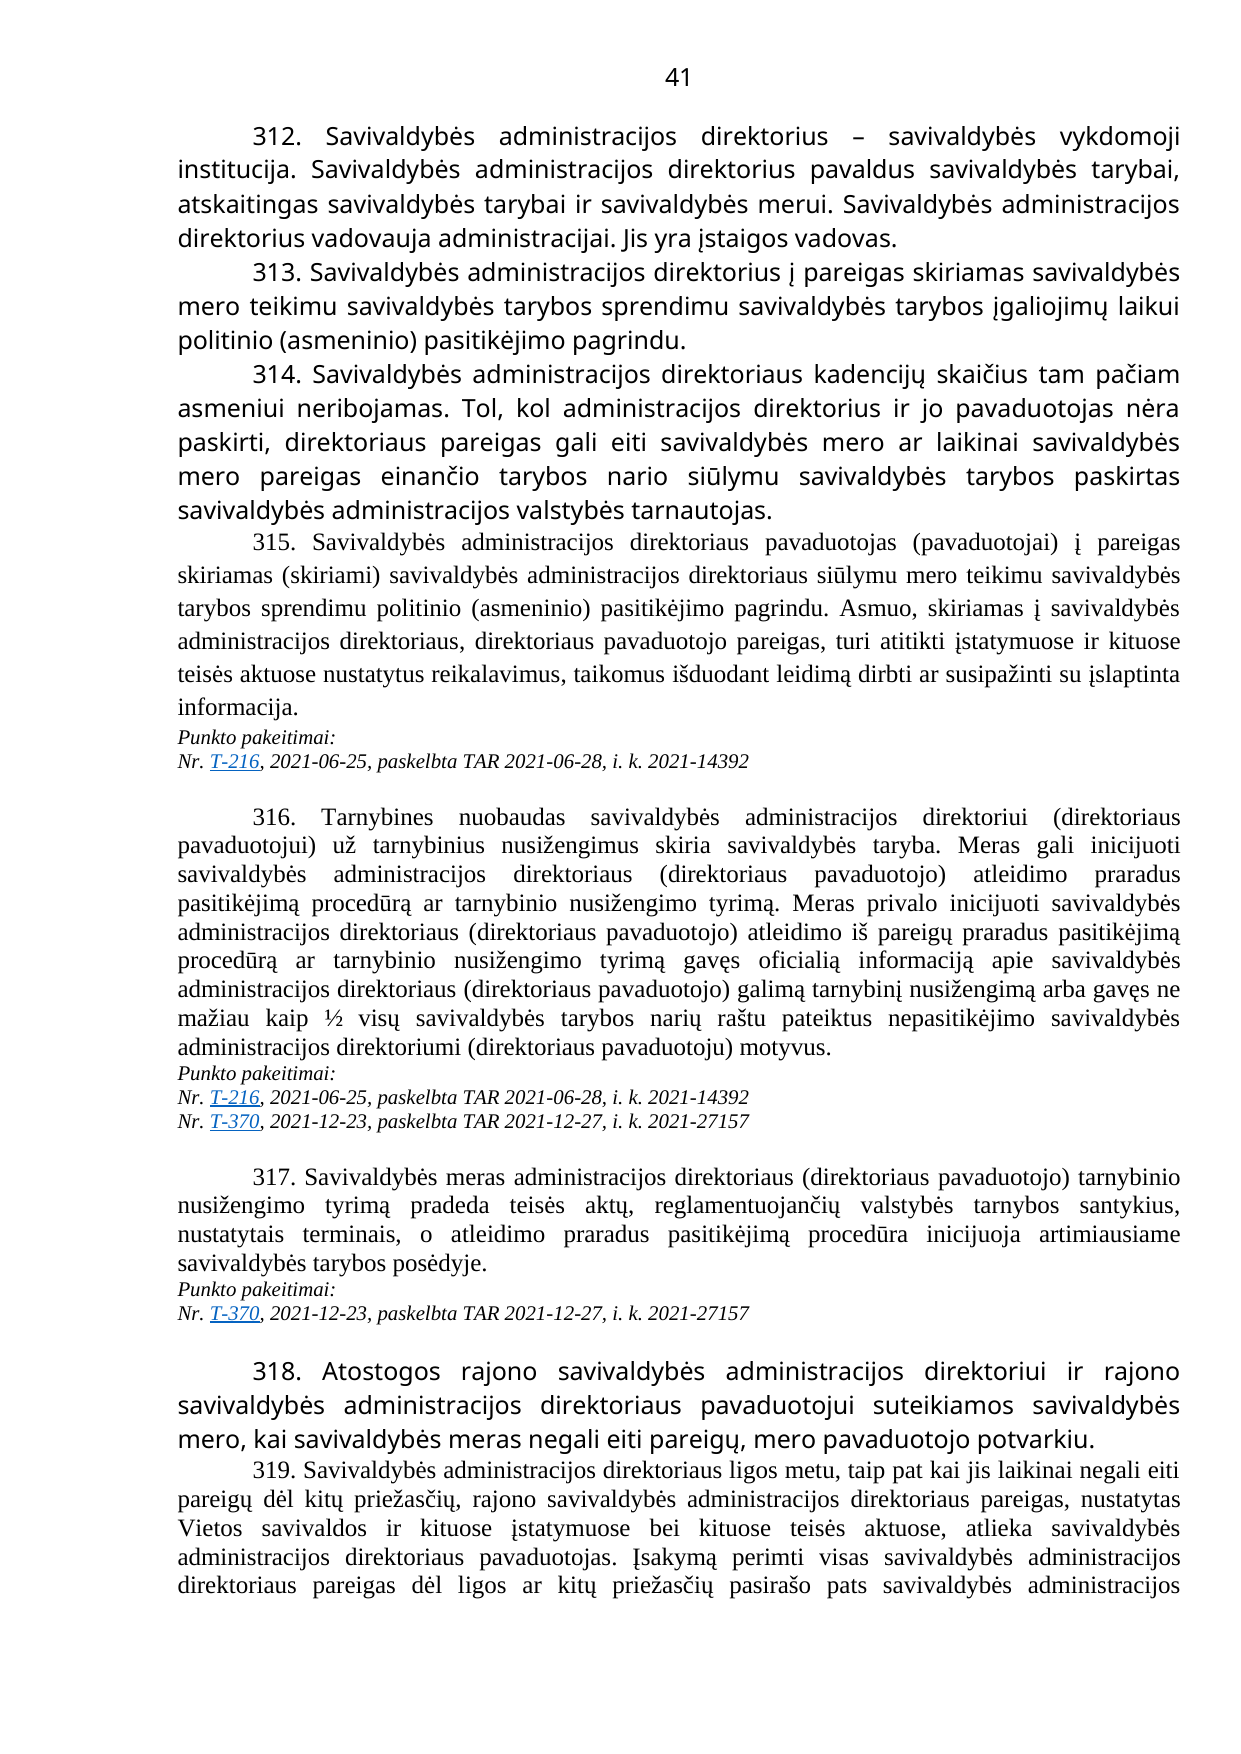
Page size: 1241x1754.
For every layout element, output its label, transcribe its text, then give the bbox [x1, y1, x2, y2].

text 319. Savivaldybės administracijos direktoriaus ligos metu, taip pat kai jis laikinai negali eiti pareigų dėl kitų priežasčių, rajono savivaldybės administracijos direktoriaus pareigas, nustatytas Vietos savivaldos ir kituose įstatymuose bei kituose teisės aktuose, atlieka savivaldybės administracijos direktoriaus pavaduotojas. Įsakymą perimti visas savivaldybės administracijos direktoriaus pareigas dėl ligos ar kitų priežasčių pasirašo pats savivaldybės administracijos [177, 1456, 1181, 1599]
text 315. Savivaldybės administracijos direktoriaus pavaduotojas (pavaduotojai) į pareigas skiriamas (skiriami) savivaldybės administracijos direktoriaus siūlymu mero teikimu savivaldybės tarybos sprendimu politinio (asmeninio) pasitikėjimo pagrindu. Asmuo, skiriamas į savivaldybės administracijos direktoriaus, direktoriaus pavaduotojo pareigas, turi atitikti įstatymuose ir kituose teisės aktuose nustatytus reikalavimus, taikomus išduodant leidimą dirbti ar susipažinti su įslaptinta informacija. [177, 527, 1181, 721]
text Punkto pakeitimai: [177, 1277, 1181, 1301]
text Nr. T-216, 2021-06-25, paskelbta TAR 2021-06-28, i. k. 2021-14392 [177, 1085, 1181, 1109]
text Punkto pakeitimai: [177, 1061, 1181, 1085]
text 313. Savivaldybės administracijos direktorius į pareigas skiriamas savivaldybės mero teikimu savivaldybės tarybos sprendimu savivaldybės tarybos įgaliojimų laikui politinio (asmeninio) pasitikėjimo pagrindu. [177, 254, 1181, 357]
text 314. Savivaldybės administracijos direktoriaus kadencijų skaičius tam pačiam asmeniui neribojamas. Tol, kol administracijos direktorius ir jo pavaduotojas nėra paskirti, direktoriaus pareigas gali eiti savivaldybės mero ar laikinai savivaldybės mero pareigas einančio tarybos nario siūlymu savivaldybės tarybos paskirtas savivaldybės administracijos valstybės tarnautojas. [177, 357, 1181, 527]
text Nr. T-370, 2021-12-23, paskelbta TAR 2021-12-27, i. k. 2021-27157 [177, 1301, 1181, 1325]
text 317. Savivaldybės meras administracijos direktoriaus (direktoriaus pavaduotojo) tarnybinio nusižengimo tyrimą pradeda teisės aktų, reglamentuojančių valstybės tarnybos santykius, nustatytais terminais, o atleidimo praradus pasitikėjimą procedūra inicijuoja artimiausiame savivaldybės tarybos posėdyje. [177, 1162, 1181, 1277]
text 316. Tarnybines nuobaudas savivaldybės administracijos direktoriui (direktoriaus pavaduotojui) už tarnybinius nusižengimus skiria savivaldybės taryba. Meras gali inicijuoti savivaldybės administracijos direktoriaus (direktoriaus pavaduotojo) atleidimo praradus pasitikėjimą procedūrą ar tarnybinio nusižengimo tyrimą. Meras privalo inicijuoti savivaldybės administracijos direktoriaus (direktoriaus pavaduotojo) atleidimo iš pareigų praradus pasitikėjimą procedūrą ar tarnybinio nusižengimo tyrimą gavęs oficialią informaciją apie savivaldybės administracijos direktoriaus (direktoriaus pavaduotojo) galimą tarnybinį nusižengimą arba gavęs ne mažiau kaip ½ visų savivaldybės tarybos narių raštu pateiktus nepasitikėjimo savivaldybės administracijos direktoriumi (direktoriaus pavaduotoju) motyvus. [177, 802, 1181, 1061]
text 318. Atostogos rajono savivaldybės administracijos direktoriui ir rajono savivaldybės administracijos direktoriaus pavaduotojui suteikiamos savivaldybės mero, kai savivaldybės meras negali eiti pareigų, mero pavaduotojo potvarkiu. [177, 1353, 1181, 1456]
text Punkto pakeitimai: [177, 725, 1181, 749]
text Nr. T-216, 2021-06-25, paskelbta TAR 2021-06-28, i. k. 2021-14392 [177, 749, 1181, 773]
text 312. Savivaldybės administracijos direktorius – savivaldybės vykdomoji institucija. Savivaldybės administracijos direktorius pavaldus savivaldybės tarybai, atskaitingas savivaldybės tarybai ir savivaldybės merui. Savivaldybės administracijos direktorius vadovauja administracijai. Jis yra įstaigos vadovas. [177, 118, 1181, 254]
text Nr. T-370, 2021-12-23, paskelbta TAR 2021-12-27, i. k. 2021-27157 [177, 1109, 1181, 1133]
